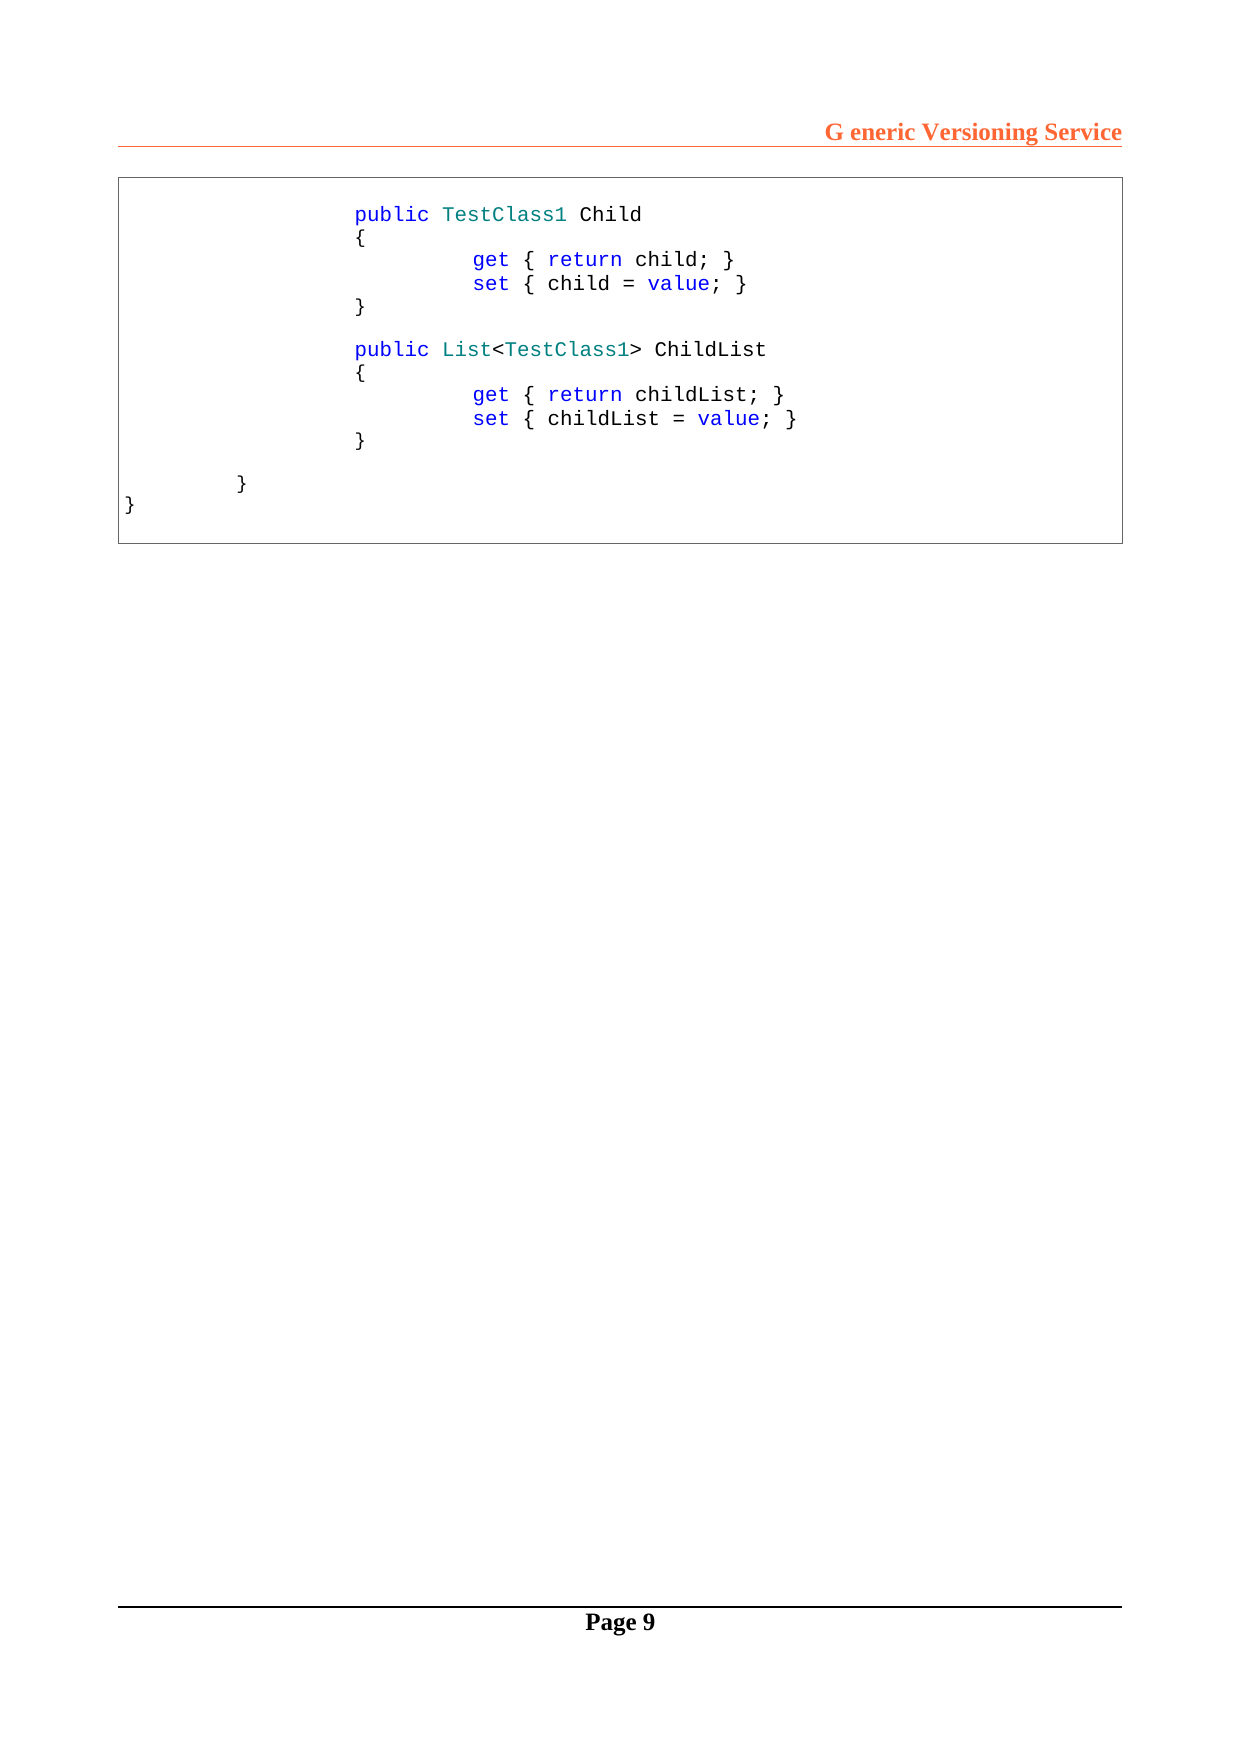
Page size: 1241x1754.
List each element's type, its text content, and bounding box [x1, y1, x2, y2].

list set { child = value; } [119, 267, 1122, 291]
list public TestClass1 Child [119, 198, 1122, 222]
list { [119, 222, 1122, 243]
list } [119, 489, 1122, 516]
list get { return child; } [119, 243, 1122, 267]
list public List<TestClass1> ChildList [119, 333, 1122, 357]
list { [119, 357, 1122, 378]
list set { childList = value; } [119, 402, 1122, 425]
list } [119, 425, 1122, 452]
list } [119, 468, 1122, 489]
list } [119, 291, 1122, 318]
list get { return childList; } [119, 378, 1122, 402]
